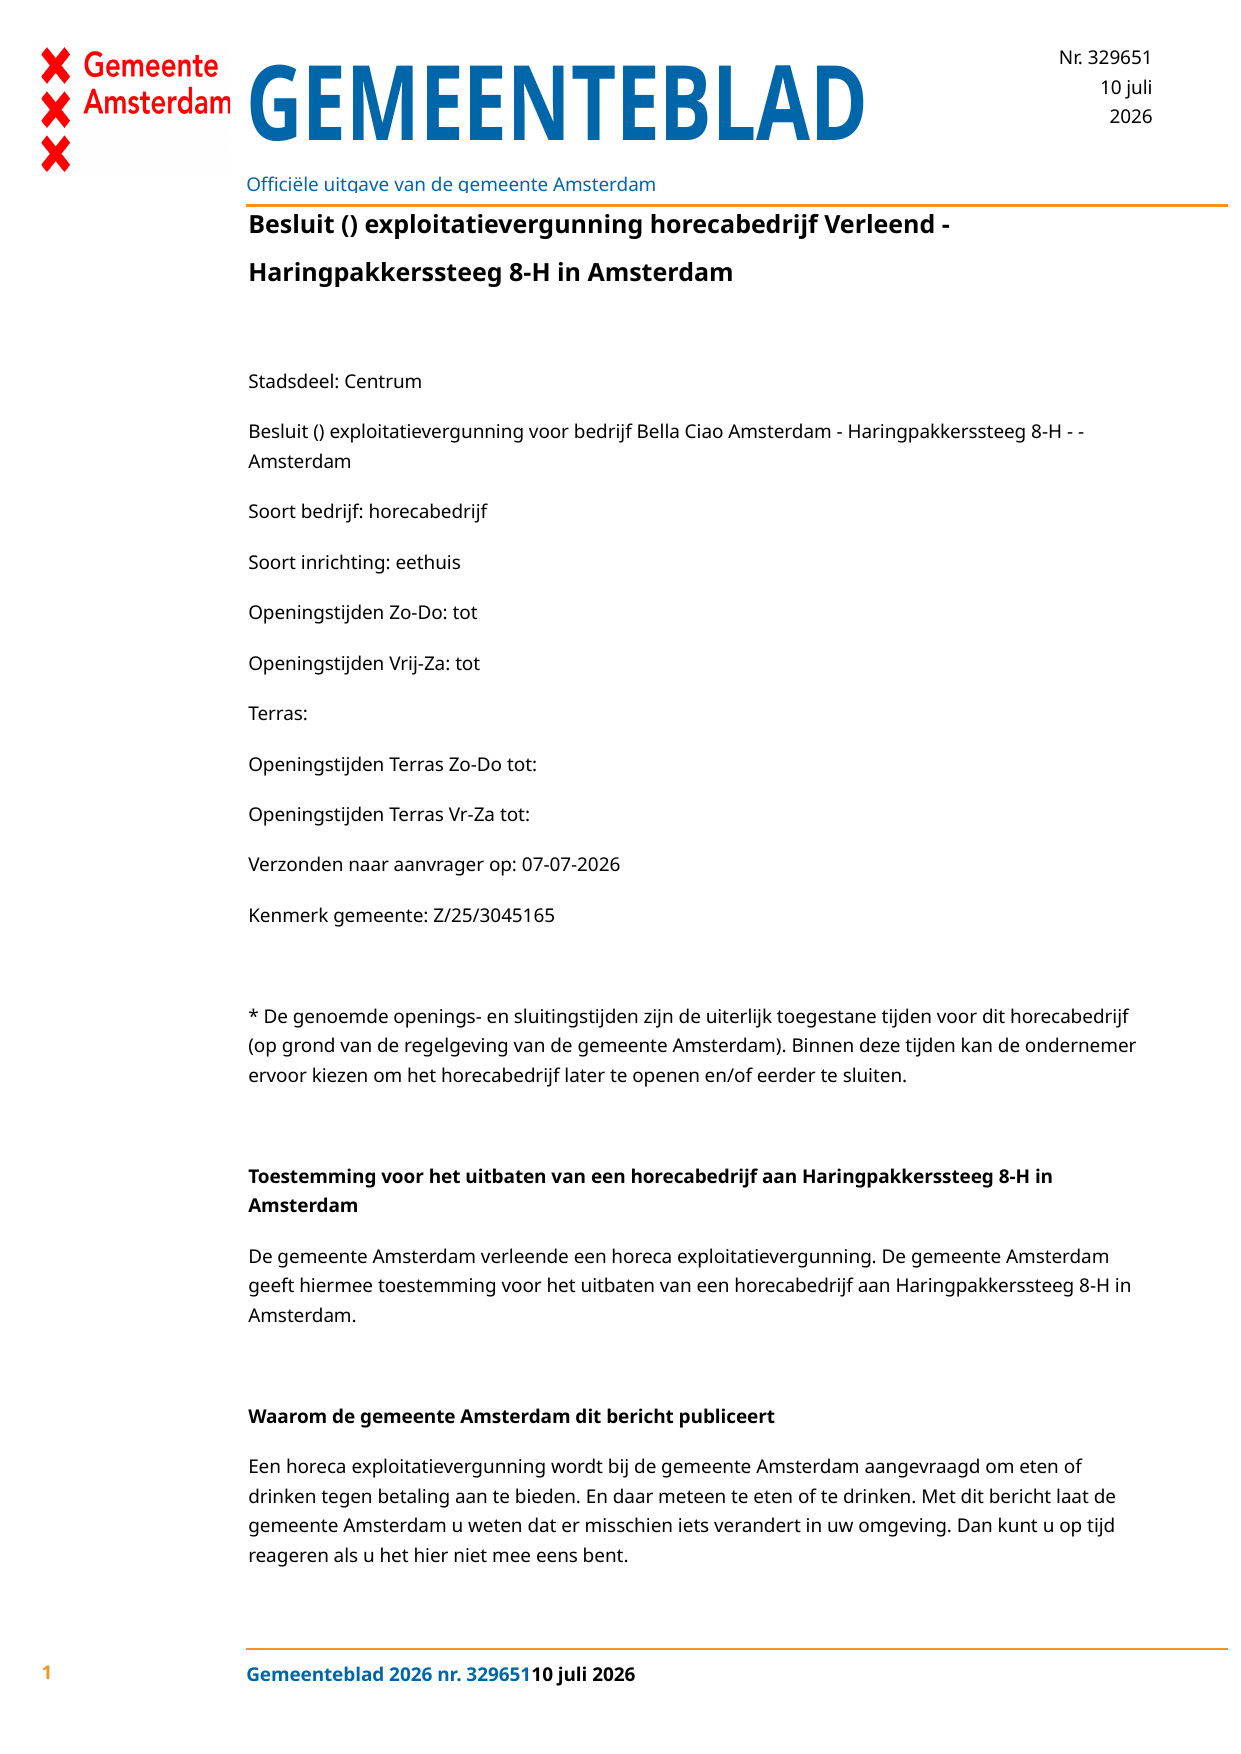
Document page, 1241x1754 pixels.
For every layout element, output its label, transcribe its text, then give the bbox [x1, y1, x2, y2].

text Openingstijden Terras Zo-Do tot: [248, 751, 1152, 777]
text Verzonden naar aanvrager op: 07-07-2026 [248, 852, 1152, 877]
text Openingstijden Zo-Do: tot [248, 599, 1152, 625]
text Waarom de gemeente Amsterdam dit bericht publiceert [248, 1403, 1152, 1429]
text * De genoemde openings- en sluitingstijden zijn de uiterlijk toegestane tijden voor dit horecabedrijf (op grond van de regelgeving van de gemeente Amsterdam). Binnen deze tijden kan de ondernemer ervoor kiezen om het horecabedrijf later te openen en/of eerder te sluiten. [248, 1003, 1152, 1088]
text Kenmerk gemeente: Z/25/3045165 [248, 902, 1152, 928]
text Besluit () exploitatievergunning horecabedrijf Verleend - Haringpakkerssteeg 8-H in Amsterdam [248, 207, 1152, 288]
text Openingstijden Vrij-Za: tot [248, 650, 1152, 676]
text Toestemming voor het uitbaten van een horecabedrijf aan Haringpakkerssteeg 8-H in Amsterdam [248, 1163, 1152, 1218]
text Terras: [248, 700, 1152, 726]
text Soort inrichting: eethuis [248, 549, 1152, 575]
text Besluit () exploitatievergunning voor bedrijf Bella Ciao Amsterdam - Haringpakkerssteeg 8-H - - Amsterdam [248, 419, 1152, 474]
text Een horeca exploitatievergunning wordt bij de gemeente Amsterdam aangevraagd om eten of drinken tegen betaling aan te bieden. En daar meteen te eten of te drinken. Met dit bericht laat de gemeente Amsterdam u weten dat er misschien iets verandert in uw omgeving. Dan kunt u op tijd reageren als u het hier niet mee eens bent. [248, 1453, 1152, 1568]
text Stadsdeel: Centrum [248, 368, 1152, 394]
text Openingstijden Terras Vr-Za tot: [248, 801, 1152, 827]
text Soort bedrijf: horecabedrijf [248, 499, 1152, 524]
picture [41, 47, 231, 172]
text De gemeente Amsterdam verleende een horeca exploitatievergunning. De gemeente Amsterdam geeft hiermee toestemming voor het uitbaten van een horecabedrijf aan Haringpakkerssteeg 8-H in Amsterdam. [248, 1243, 1152, 1328]
